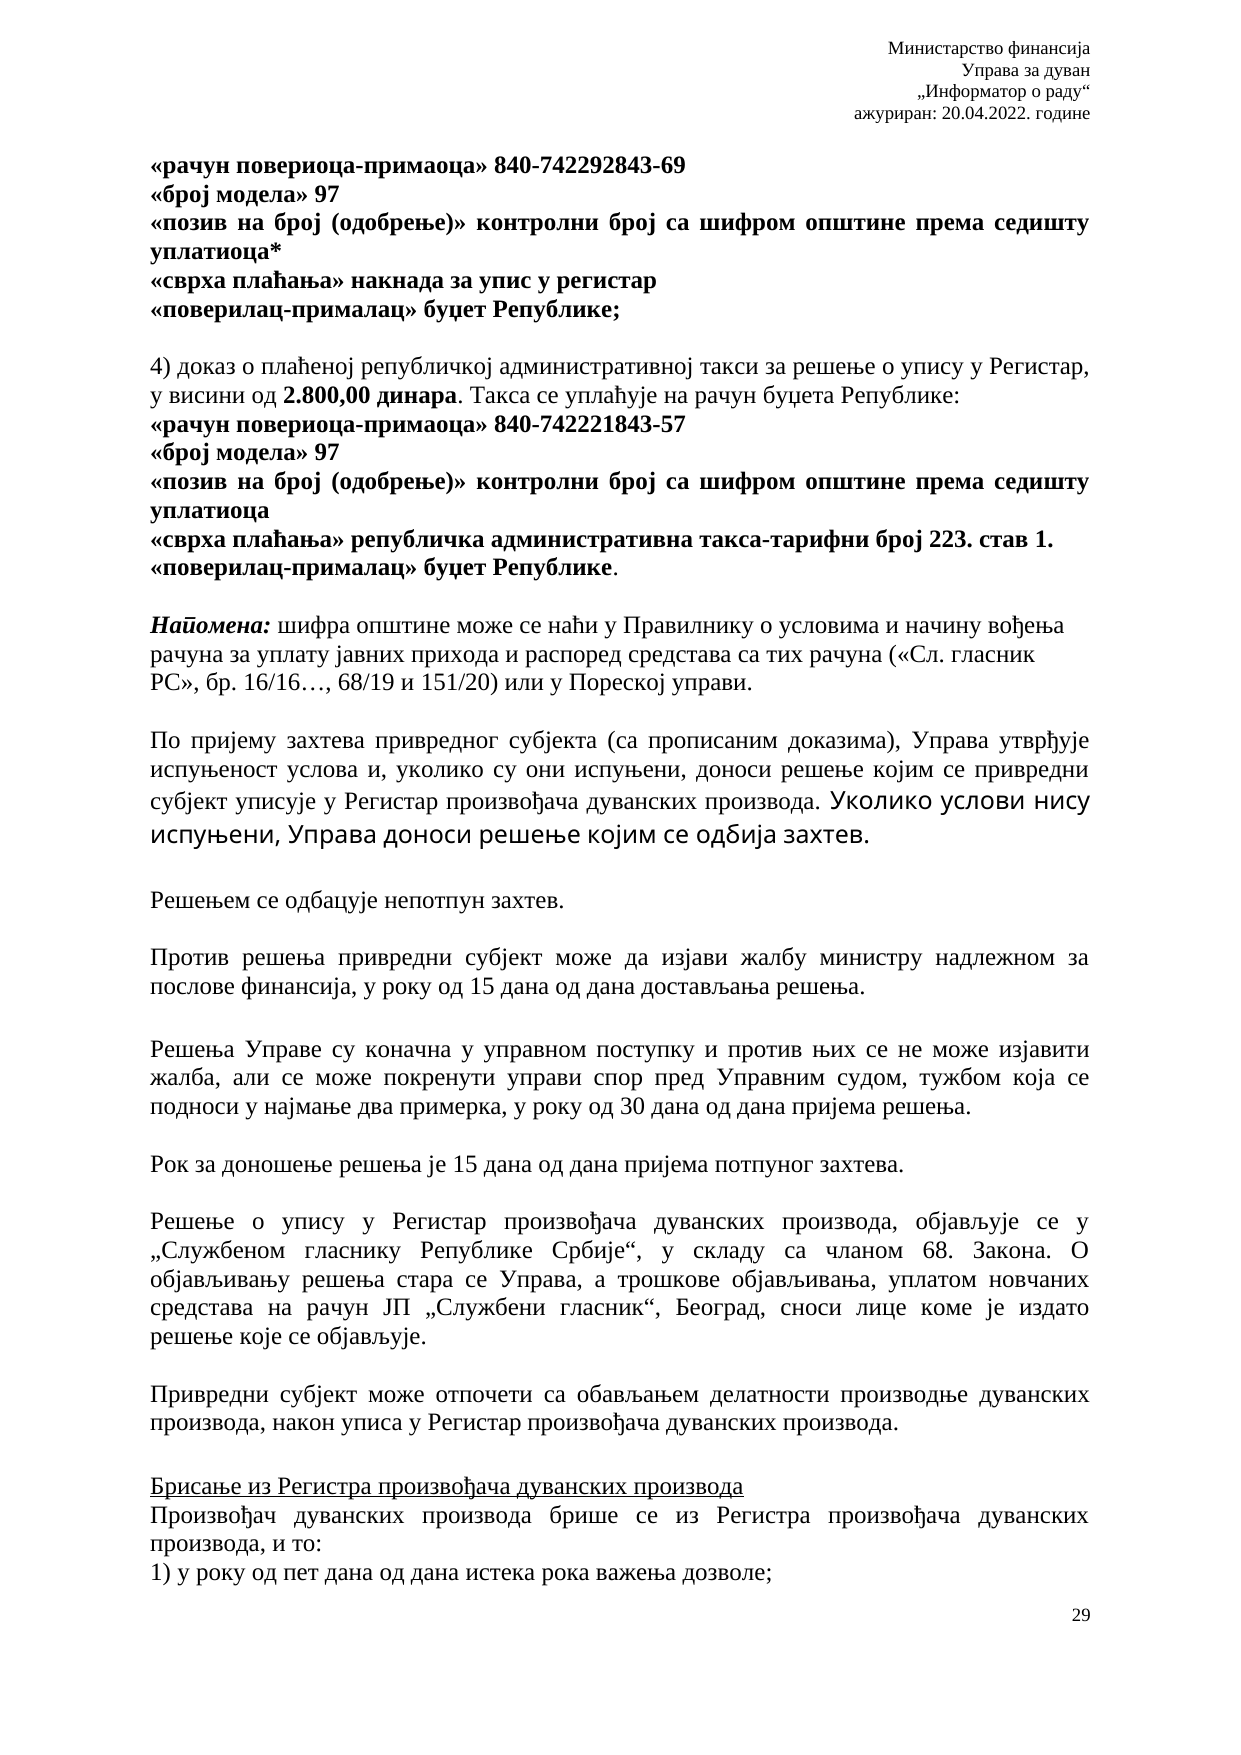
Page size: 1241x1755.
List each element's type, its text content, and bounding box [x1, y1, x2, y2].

text Решења Управе су коначна у управном поступку и против њих се не може изјавити жалба, али се може покренути управи спор пред Управним судом, тужбом која се подноси у најмање два примерка, у року од 30 дана од дана пријема решења. [150, 1034, 1090, 1120]
text Решењем се одбацује непотпун захтев. [150, 885, 1090, 913]
text Напомена: шифра општине може се наћи у Правилнику о условима и начину вођења рачуна за уплату јавних прихода и распоред средстава са тих рачуна («Сл. гласник РС», бр. 16/16…, 68/19 и 151/20) или у Пореској управи. [150, 610, 1090, 696]
text Рок за доношење решења је 15 дана од дана пријема потпуног захтева. [150, 1149, 1090, 1177]
text «број модела» 97 [150, 437, 1090, 466]
text «број модела» 97 [150, 179, 1090, 207]
text «сврха плаћања» накнада за упис у регистар [150, 265, 1090, 294]
text «позив на број (одобрење)» контролни број са шифром општине према седишту уплатиоца [150, 466, 1090, 524]
text «рачун повериоца-примаоца» 840-742292843-69 [150, 150, 1090, 179]
text Произвођач дуванских производа брише се из Регистра произвођача дуванских производа, и то: [150, 1500, 1090, 1557]
text «сврха плаћања» републичка административна такса-тарифни број 223. став 1. [150, 524, 1090, 552]
text 1) у року од пет дана од дана истека рока важења дозволе; [150, 1557, 1090, 1586]
text Брисање из Регистра произвођача дуванских производа [150, 1471, 1090, 1500]
text Против решења привредни субјект може да изјави жалбу министру надлежном за послове финансија, у року од 15 дана од дана достављања решења. [150, 942, 1090, 1000]
text «рачун повериоца-примаоца» 840-742221843-57 [150, 409, 1090, 437]
text Решење о упису у Регистар произвођача дуванских производа, објављује се у „Службеном гласнику Републике Србије“, у складу са чланом 68. Закона. О објављивању решења стара се Управа, а трошкове објављивања, уплатом новчаних средстава на рачун ЈП „Службени гласник“, Београд, сноси лице коме је издато решење које се објављује. [150, 1206, 1090, 1350]
text «поверилац-прималац» буџет Републике. [150, 552, 1090, 581]
text «поверилац-прималац» буџет Републике; [150, 294, 1090, 322]
text Привредни субјект може отпочети са обављањем делатности производње дуванских производа, након уписа у Регистар произвођача дуванских производа. [150, 1379, 1090, 1437]
text 4) доказ о плаћеној републичкој административној такси за решење о упису у Регистар, у висини од 2.800,00 динара. Такса се уплаћује на рачун буџета Републике: [150, 351, 1090, 409]
text По пријему захтева привредног субјекта (са прописаним доказима), Управа утврђује испуњеност услова и, уколико су они испуњени, доноси решење којим се привредни субјект уписује у Регистар произвођача дуванских производа. Уколико услови нису испуњени, Управа доноси решење којим се одбија захтев. [150, 725, 1090, 851]
text «позив на број (одобрење)» контролни број са шифром општине према седишту уплатиоца* [150, 207, 1090, 265]
